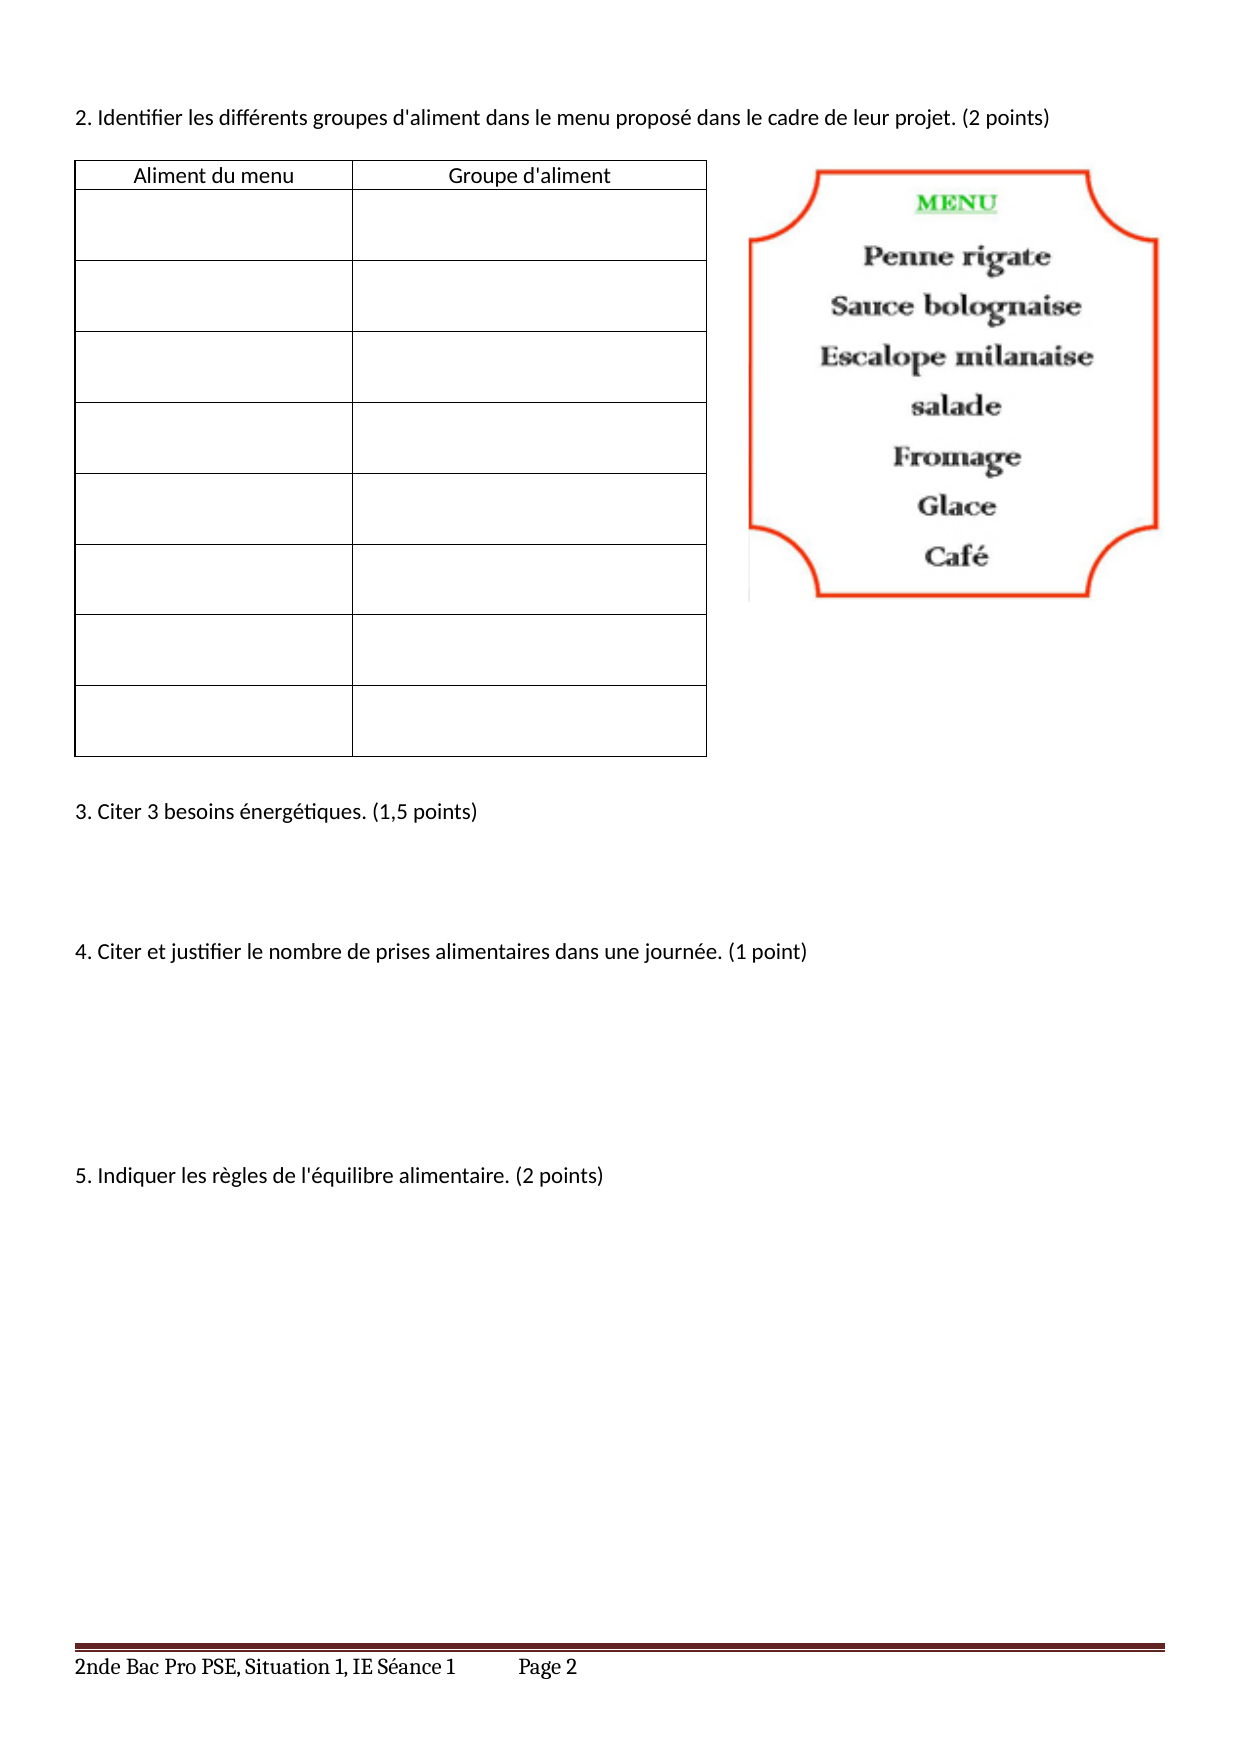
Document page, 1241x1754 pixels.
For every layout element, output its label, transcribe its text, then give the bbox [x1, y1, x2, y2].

table_cell [353, 261, 706, 331]
text 2. Identifier les différents groupes d'aliment dans le menu proposé dans le cadre de leur projet. (2 points) [75, 103, 1165, 131]
table_cell [76, 686, 352, 756]
table_cell [353, 686, 706, 756]
table_header Aliment du menu [76, 161, 352, 189]
table_cell [353, 332, 706, 402]
table_cell [353, 403, 706, 473]
table_cell [76, 332, 352, 402]
text 3. Citer 3 besoins énergétiques. (1,5 points) [75, 797, 1165, 825]
picture [748, 159, 1166, 602]
table_cell [353, 190, 706, 260]
table_cell [76, 615, 352, 685]
text 4. Citer et justifier le nombre de prises alimentaires dans une journée. (1 point) [75, 937, 1165, 966]
table_cell [353, 615, 706, 685]
table_cell [76, 190, 352, 260]
text 5. Indiquer les règles de l'équilibre alimentaire. (2 points) [75, 1162, 1165, 1190]
table_cell [76, 403, 352, 473]
table_cell [353, 545, 706, 614]
table_cell [76, 474, 352, 543]
table_header Groupe d'aliment [353, 161, 706, 189]
table_cell [76, 261, 352, 331]
table_cell [76, 545, 352, 614]
table_cell [353, 474, 706, 543]
